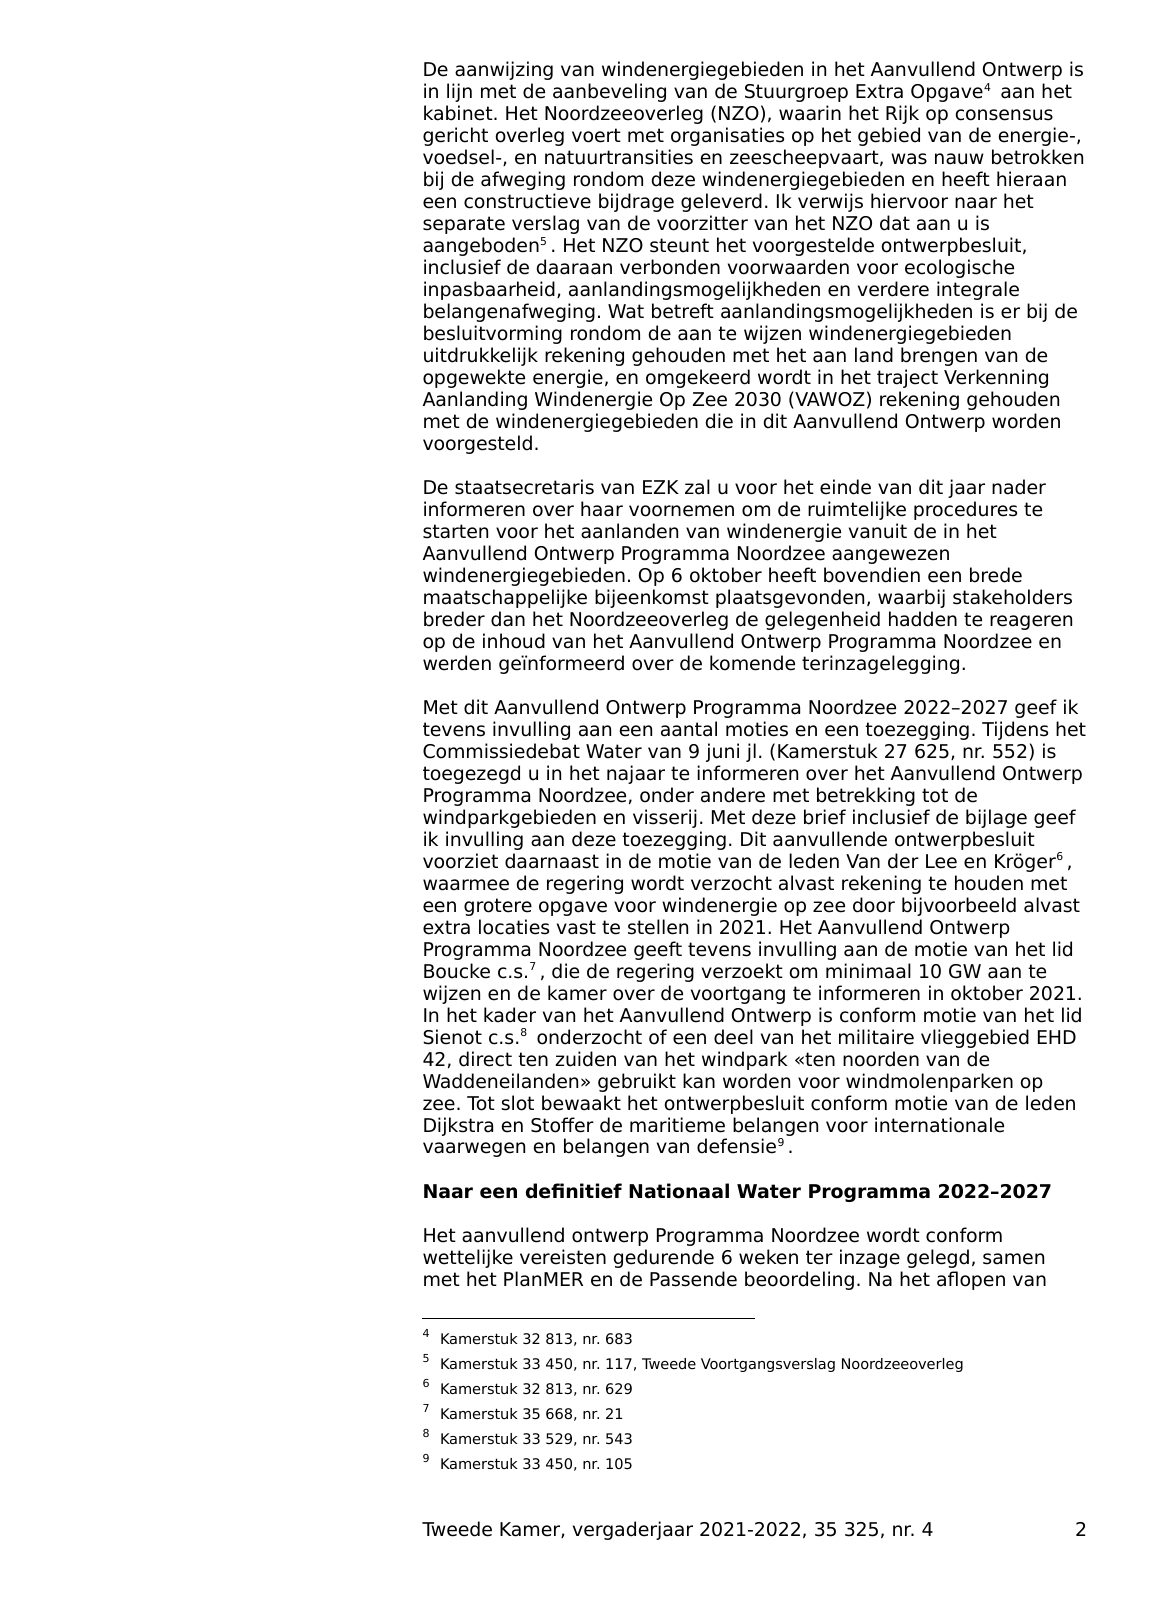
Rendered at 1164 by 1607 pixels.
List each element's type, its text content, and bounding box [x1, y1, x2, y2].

text Kamerstuk 32 813, nr. 629 [422, 1377, 1087, 1399]
text Kamerstuk 32 813, nr. 683 [422, 1327, 1087, 1349]
text Met dit Aanvullend Ontwerp Programma Noordzee 2022–2027 geef ik tevens invulling aan een aantal moties en een toezegging. Tijdens het Commissiedebat Water van 9 juni jl. (Kamerstuk 27 625, nr. 552) is toegezegd u in het najaar te informeren over het Aanvullend Ontwerp Programma Noordzee, onder andere met betrekking tot de windparkgebieden en visserij. Met deze brief inclusief de bijlage geef ik invulling aan deze toezegging. Dit aanvullende ontwerpbesluit voorziet daarnaast in de motie van de leden Van der Lee en Kröger, waarmee de regering wordt verzocht alvast rekening te houden met een grotere opgave voor windenergie op zee door bijvoorbeeld alvast extra locaties vast te stellen in 2021. Het Aanvullend Ontwerp Programma Noordzee geeft tevens invulling aan de motie van het lid Boucke c.s., die de regering verzoekt om minimaal 10 GW aan te wijzen en de kamer over de voortgang te informeren in oktober 2021. In het kader van het Aanvullend Ontwerp is conform motie van het lid Sienot c.s. onderzocht of een deel van het militaire vlieggebied EHD 42, direct ten zuiden van het windpark «ten noorden van de Waddeneilanden» gebruikt kan worden voor windmolenparken op zee. Tot slot bewaakt het ontwerpbesluit conform motie van de leden Dijkstra en Stoffer de maritieme belangen voor internationale vaarwegen en belangen van defensie. [422, 697, 1087, 1158]
text Kamerstuk 33 450, nr. 105 [422, 1452, 1087, 1474]
text De staatsecretaris van EZK zal u voor het einde van dit jaar nader informeren over haar voornemen om de ruimtelijke procedures te starten voor het aanlanden van windenergie vanuit de in het Aanvullend Ontwerp Programma Noordzee aangewezen windenergiegebieden. Op 6 oktober heeft bovendien een brede maatschappelijke bijeenkomst plaatsgevonden, waarbij stakeholders breder dan het Noordzeeoverleg de gelegenheid hadden te reageren op de inhoud van het Aanvullend Ontwerp Programma Noordzee en werden geïnformeerd over de komende terinzagelegging. [422, 477, 1087, 675]
text Kamerstuk 33 529, nr. 543 [422, 1427, 1087, 1449]
text De aanwijzing van windenergiegebieden in het Aanvullend Ontwerp is in lijn met de aanbeveling van de Stuurgroep Extra Opgave aan het kabinet. Het Noordzeeoverleg (NZO), waarin het Rijk op consensus gericht overleg voert met organisaties op het gebied van de energie-, voedsel-, en natuurtransities en zeescheepvaart, was nauw betrokken bij de afweging rondom deze windenergiegebieden en heeft hieraan een constructieve bijdrage geleverd. Ik verwijs hiervoor naar het separate verslag van de voorzitter van het NZO dat aan u is aangeboden. Het NZO steunt het voorgestelde ontwerpbesluit, inclusief de daaraan verbonden voorwaarden voor ecologische inpasbaarheid, aanlandingsmogelijkheden en verdere integrale belangenafweging. Wat betreft aanlandingsmogelijkheden is er bij de besluitvorming rondom de aan te wijzen windenergiegebieden uitdrukkelijk rekening gehouden met het aan land brengen van de opgewekte energie, en omgekeerd wordt in het traject Verkenning Aanlanding Windenergie Op Zee 2030 (VAWOZ) rekening gehouden met de windenergiegebieden die in dit Aanvullend Ontwerp worden voorgesteld. [422, 59, 1087, 455]
text Kamerstuk 33 450, nr. 117, Tweede Voortgangsverslag Noordzeeoverleg [422, 1352, 1087, 1374]
subtitle Naar een definitief Nationaal Water Programma 2022–2027 [422, 1181, 1087, 1203]
text Kamerstuk 35 668, nr. 21 [422, 1402, 1087, 1424]
text Het aanvullend ontwerp Programma Noordzee wordt conform wettelijke vereisten gedurende 6 weken ter inzage gelegd, samen met het PlanMER en de Passende beoordeling. Na het aflopen van [422, 1225, 1087, 1291]
